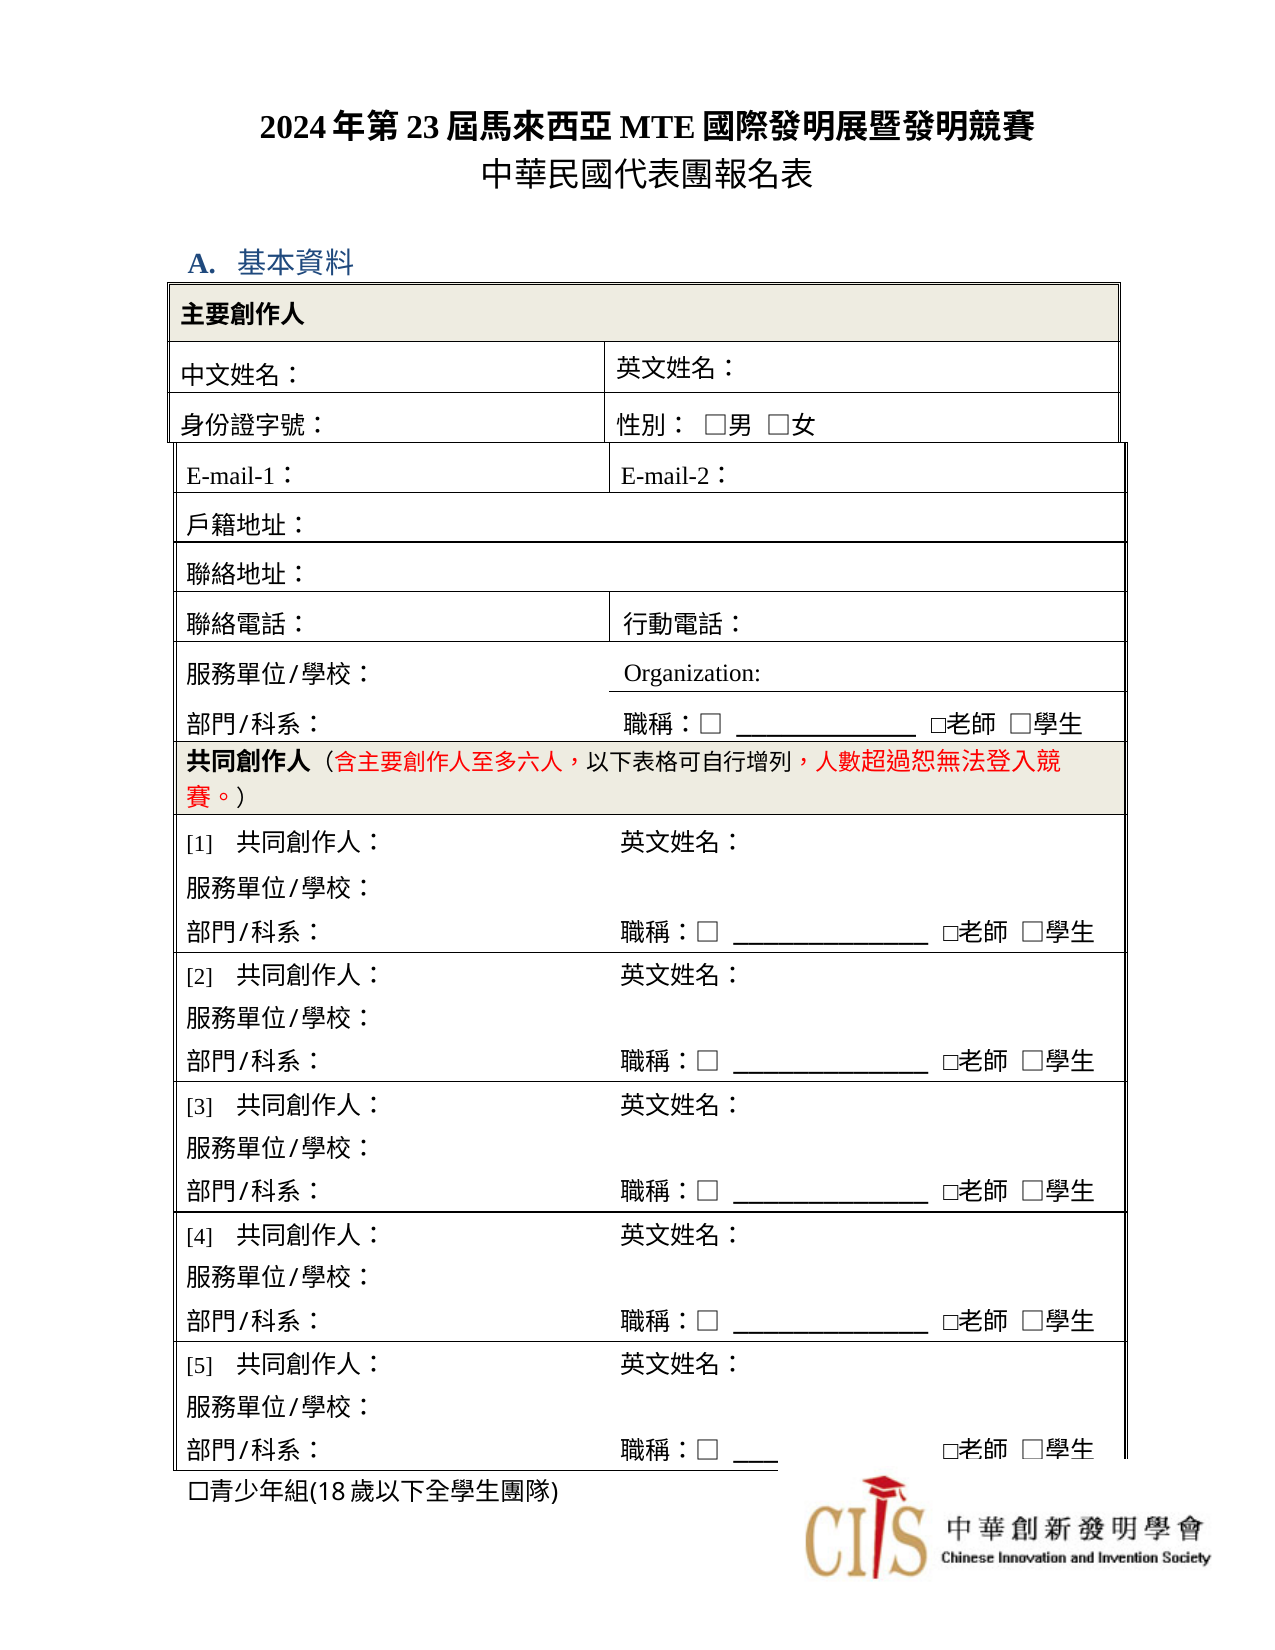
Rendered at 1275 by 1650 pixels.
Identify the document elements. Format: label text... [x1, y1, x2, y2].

table_cell Organization: [609, 642, 1124, 691]
table_cell 共同創作人（含主要創作人至多六人，以下表格可自行增列，人數超過恕無法登入競賽。） [177, 742, 1124, 814]
table_cell [609, 995, 1124, 1038]
table_cell 身份證字號： [170, 393, 604, 442]
table_header [1121, 282, 1126, 341]
list 基本資料 [187, 239, 1107, 282]
table_cell [169, 443, 173, 492]
table_cell 部門/科系： [177, 1427, 609, 1470]
table_cell [169, 741, 173, 814]
table_header 主要創作人 [170, 285, 1118, 341]
table_cell 部門/科系： [177, 1038, 609, 1081]
table_cell [169, 691, 173, 741]
table_cell 共同創作人： [177, 1082, 609, 1124]
table_cell 部門/科系： [177, 691, 609, 741]
table_cell [609, 1255, 1124, 1298]
table_cell [169, 591, 173, 641]
table_cell [169, 1168, 173, 1211]
table_cell 共同創作人： [177, 1342, 609, 1384]
table_cell 服務單位/學校： [177, 642, 609, 691]
table_cell 服務單位/學校： [177, 1124, 609, 1168]
table_cell [169, 1255, 173, 1298]
table_cell E-mail-1： [177, 443, 609, 492]
table_cell 職稱：□ _____________ □老師 □學生 [609, 1427, 1124, 1470]
table_cell [169, 1211, 173, 1254]
table_cell 英文姓名： [609, 815, 1124, 865]
text 中華民國代表團報名表 [187, 148, 1107, 196]
table_cell 部門/科系： [177, 1168, 609, 1211]
table_cell 部門/科系： [177, 908, 609, 952]
table_cell [169, 1124, 173, 1168]
table_cell 行動電話： [610, 592, 1124, 641]
text 2024年第23屆馬來西亞MTE國際發明展暨發明競賽 [187, 100, 1107, 148]
table_cell [169, 1038, 173, 1081]
table_cell [1121, 341, 1126, 392]
table_cell [1121, 392, 1126, 442]
table_cell 服務單位/學校： [177, 865, 1124, 908]
table_cell 職稱：□ _____________ □老師 □學生 [609, 1168, 1124, 1211]
table_cell [169, 1081, 173, 1124]
table_cell 共同創作人： [177, 1213, 609, 1254]
table_cell [609, 1384, 1124, 1427]
table_cell 共同創作人： [177, 953, 609, 995]
table_cell 性別： □男 □女 [605, 393, 1118, 442]
table_cell [169, 814, 173, 865]
table_cell 聯絡地址： [177, 543, 1124, 591]
table_cell [169, 908, 173, 952]
table_cell 英文姓名： [609, 1342, 1124, 1384]
table_cell 服務單位/學校： [177, 995, 609, 1038]
table_cell 英文姓名： [605, 342, 1118, 392]
table_cell [169, 995, 173, 1038]
table_cell [169, 492, 173, 541]
text 青少年組(18歲以下全學生團隊) [187, 1471, 778, 1507]
table_cell 職稱：□ _____________ □老師 □學生 [609, 1038, 1124, 1081]
table_cell [169, 1341, 173, 1384]
table_cell 服務單位/學校： [177, 1384, 609, 1427]
table_cell 聯絡電話： [177, 592, 609, 641]
table_cell [609, 1124, 1124, 1168]
table_cell 服務單位/學校： [177, 1255, 609, 1298]
table_cell 部門/科系： [177, 1298, 609, 1341]
table_cell 英文姓名： [609, 1082, 1124, 1124]
table_cell 英文姓名： [609, 1213, 1124, 1254]
table_cell 戶籍地址： [177, 493, 1124, 541]
table_cell [169, 865, 173, 908]
table_cell 職稱：□ ____________ □老師 □學生 [609, 692, 1124, 741]
table_cell 職稱：□ _____________ □老師 □學生 [609, 908, 1124, 952]
table_cell [169, 641, 173, 691]
table_cell [169, 1384, 173, 1427]
table_cell [169, 952, 173, 995]
table_cell [169, 541, 173, 591]
table_cell E-mail-2： [610, 443, 1124, 492]
table_cell [169, 1427, 173, 1470]
table_cell 英文姓名： [609, 953, 1124, 995]
table_cell 共同創作人： [177, 815, 609, 865]
table_cell 中文姓名： [170, 342, 604, 392]
table_cell [169, 1298, 173, 1341]
table_cell 職稱：□ _____________ □老師 □學生 [609, 1298, 1124, 1341]
